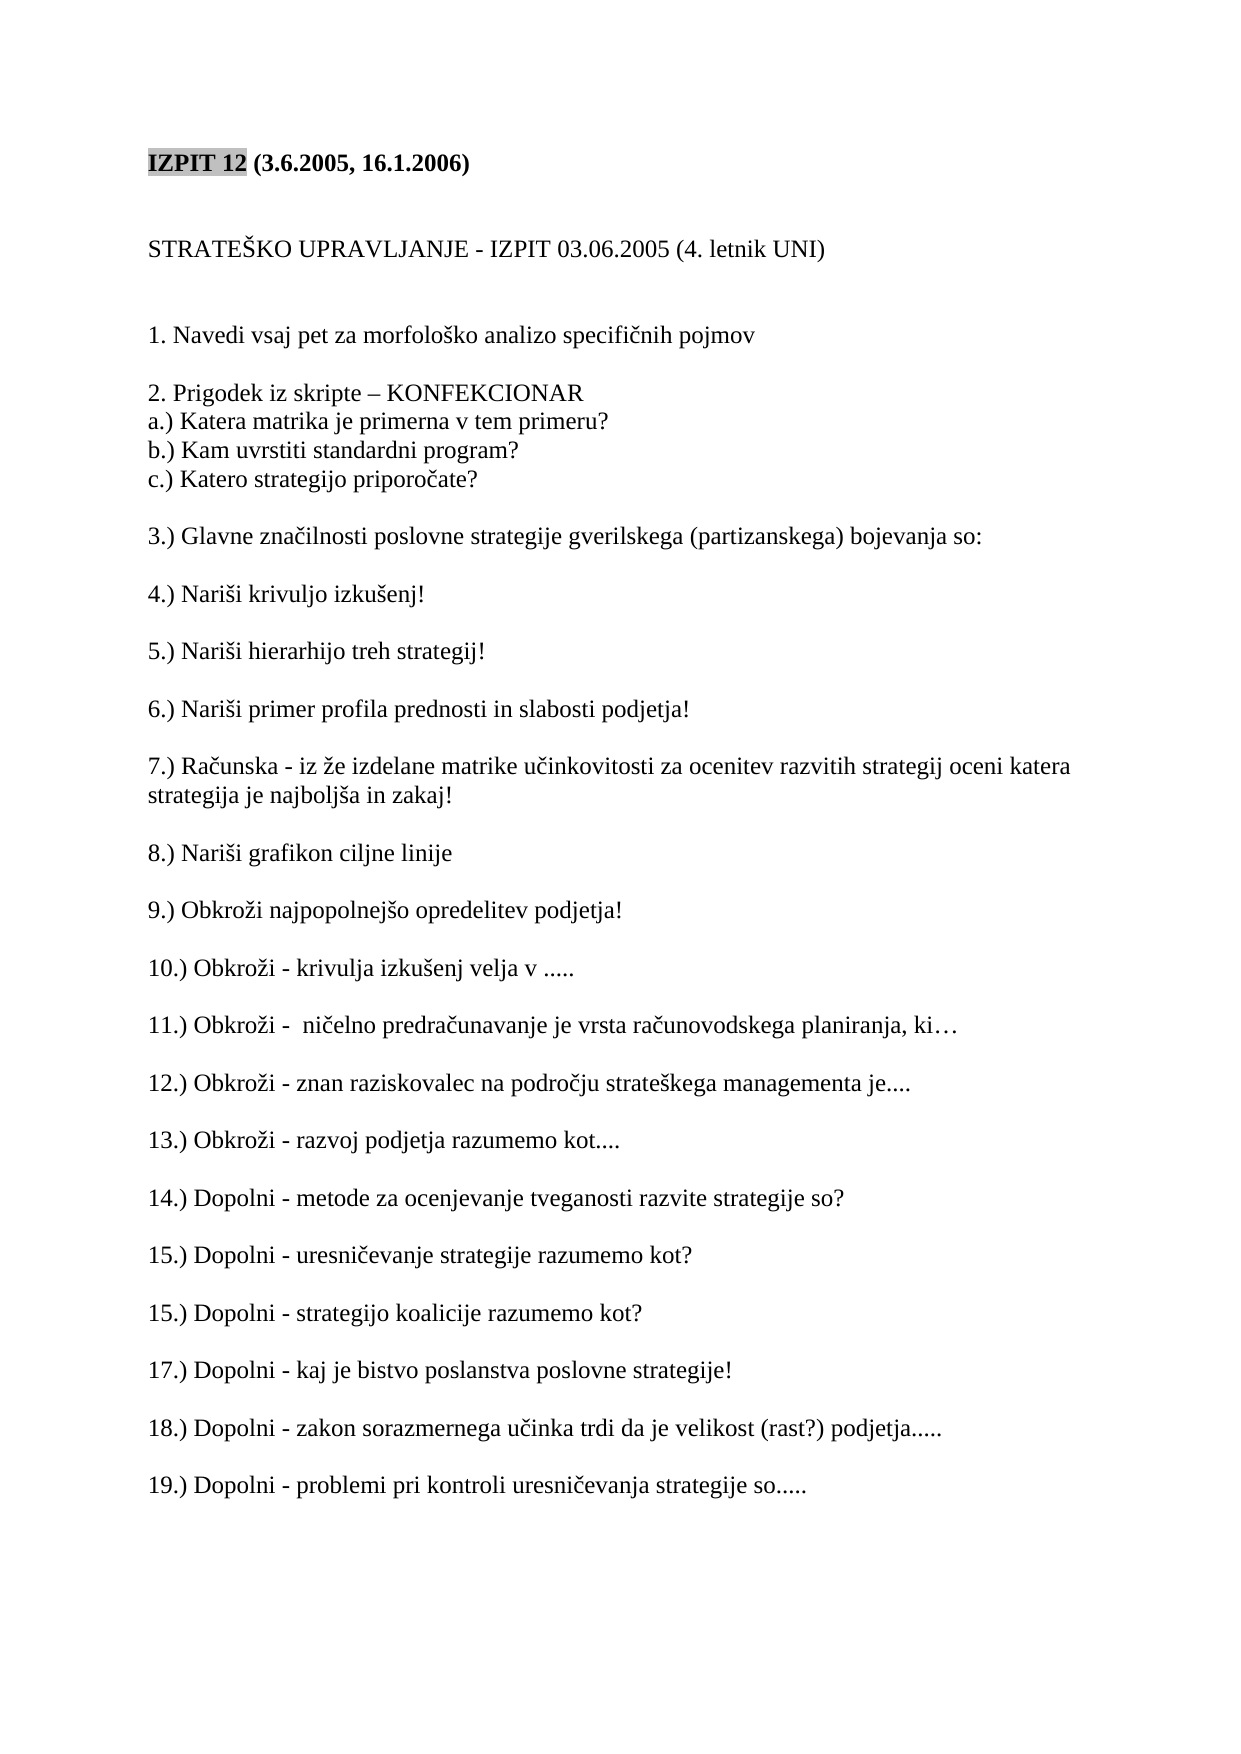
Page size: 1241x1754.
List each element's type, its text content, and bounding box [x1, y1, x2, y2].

text 9.) Obkroži najpopolnejšo opredelitev podjetja! [148, 895, 1093, 924]
text 4.) Nariši krivuljo izkušenj! [148, 579, 1093, 608]
text 5.) Nariši hierarhijo treh strategij! [148, 636, 1093, 665]
text 3.) Glavne značilnosti poslovne strategije gverilskega (partizanskega) bojevanja so: [148, 521, 1093, 550]
text 18.) Dopolni - zakon sorazmernega učinka trdi da je velikost (rast?) podjetja..... [148, 1413, 1093, 1441]
text 17.) Dopolni - kaj je bistvo poslanstva poslovne strategije! [148, 1355, 1093, 1384]
text c.) Katero strategijo priporočate? [148, 464, 1093, 493]
text 13.) Obkroži - razvoj podjetja razumemo kot.... [148, 1125, 1093, 1154]
text IZPIT 12 (3.6.2005, 16.1.2006) [148, 148, 1093, 176]
text 14.) Dopolni - metode za ocenjevanje tveganosti razvite strategije so? [148, 1183, 1093, 1211]
text 6.) Nariši primer profila prednosti in slabosti podjetja! [148, 694, 1093, 723]
text 11.) Obkroži - ničelno predračunavanje je vrsta računovodskega planiranja, ki… [148, 1010, 1093, 1039]
text STRATEŠKO UPRAVLJANJE - IZPIT 03.06.2005 (4. letnik UNI) [148, 234, 1093, 263]
text a.) Katera matrika je primerna v tem primeru? [148, 406, 1093, 435]
text b.) Kam uvrstiti standardni program? [148, 435, 1093, 464]
text 1. Navedi vsaj pet za morfološko analizo specifičnih pojmov [148, 320, 1093, 349]
text 10.) Obkroži - krivulja izkušenj velja v ..... [148, 953, 1093, 981]
text 2. Prigodek iz skripte – KONFEKCIONAR [148, 378, 1093, 406]
text 15.) Dopolni - uresničevanje strategije razumemo kot? [148, 1240, 1093, 1269]
text 8.) Nariši grafikon ciljne linije [148, 838, 1093, 866]
text 7.) Računska - iz že izdelane matrike učinkovitosti za ocenitev razvitih strategij oceni katera strategija je najboljša in zakaj! [148, 751, 1093, 809]
text 19.) Dopolni - problemi pri kontroli uresničevanja strategije so..... [148, 1470, 1093, 1499]
text 15.) Dopolni - strategijo koalicije razumemo kot? [148, 1298, 1093, 1326]
text 12.) Obkroži - znan raziskovalec na področju strateškega managementa je.... [148, 1068, 1093, 1096]
